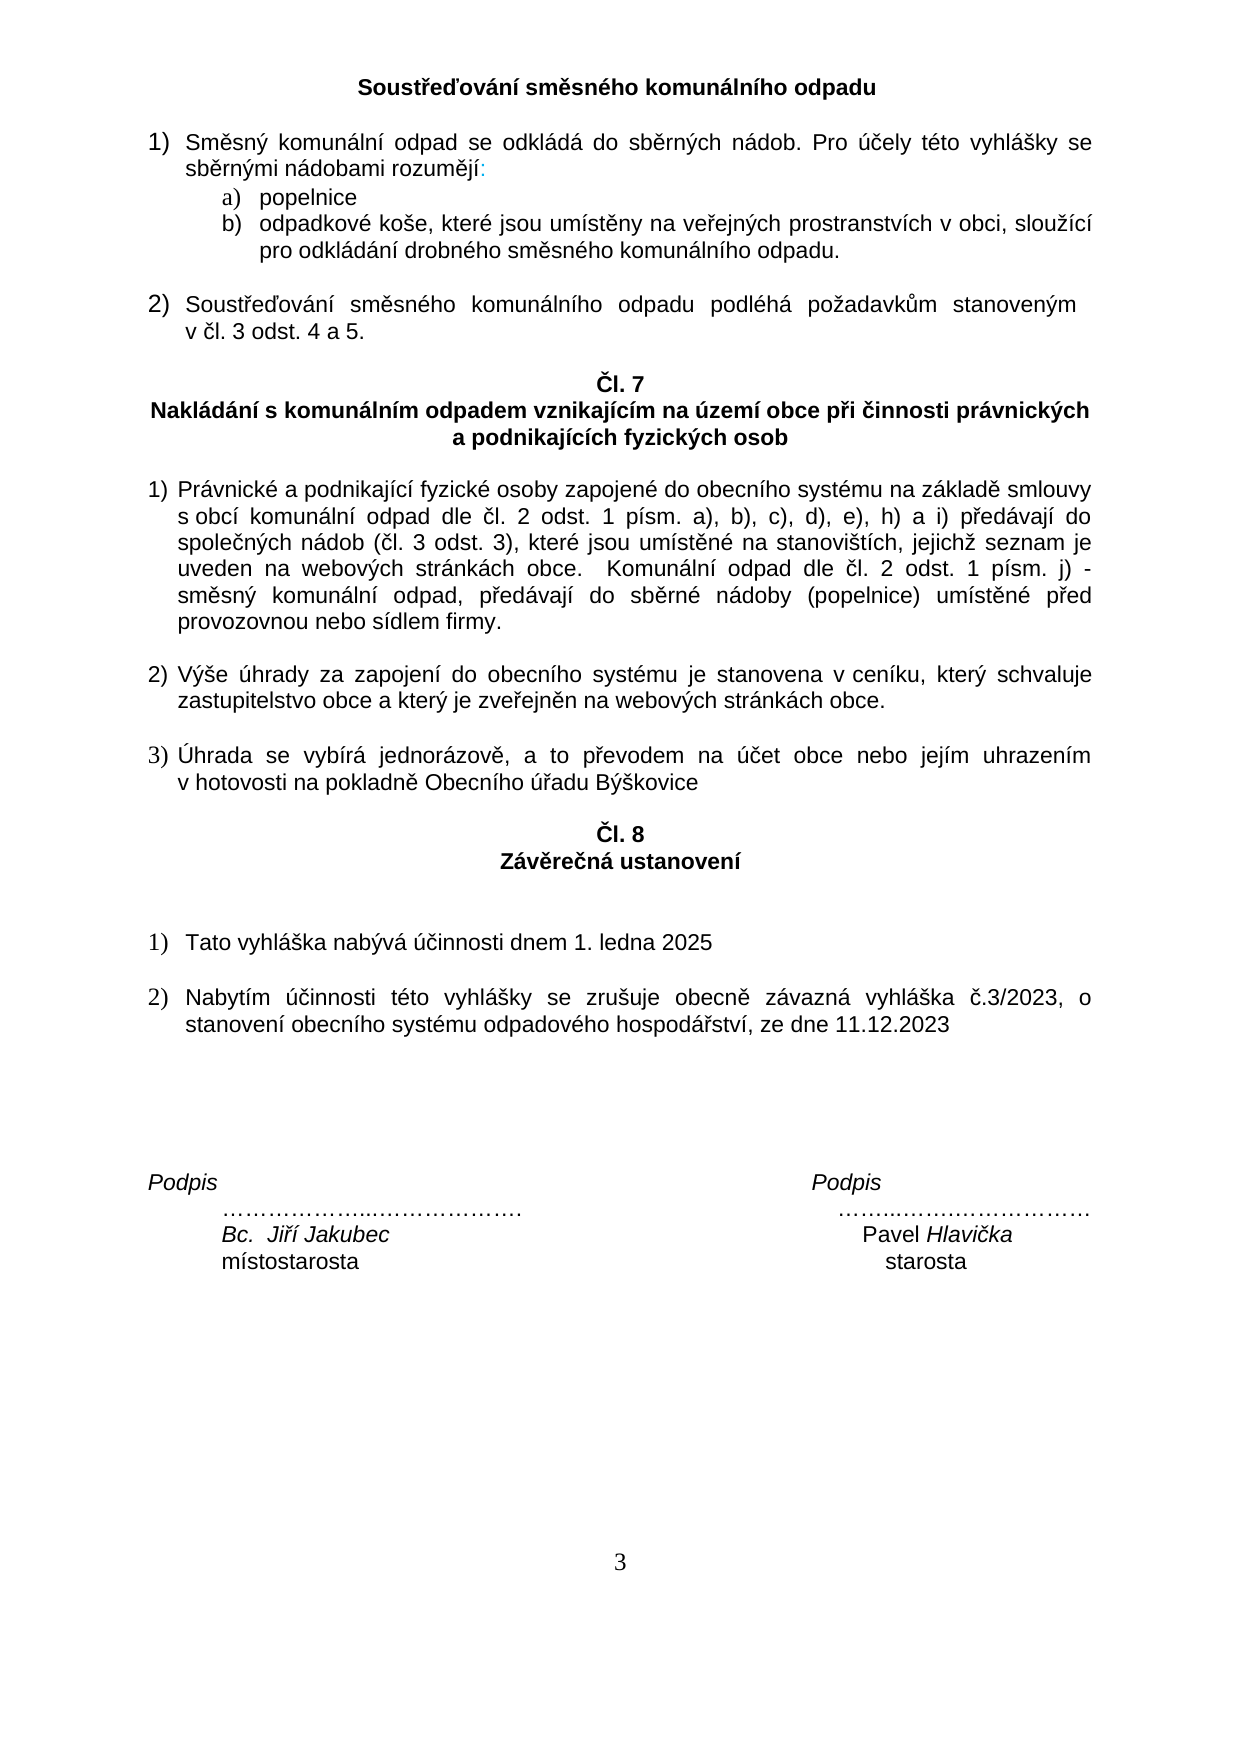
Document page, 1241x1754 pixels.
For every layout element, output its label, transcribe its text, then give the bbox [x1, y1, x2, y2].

list Směsný komunální odpad se odkládá do sběrných nádob. Pro účely této vyhlášky se sběrnými nádobami rozumějí: [148, 127, 1092, 182]
text Čl. 8 [148, 821, 1092, 848]
list Tato vyhláška nabývá účinnosti dnem 1. ledna 2025 [148, 927, 1092, 956]
text Čl. 7 [148, 371, 1092, 397]
text ………………...………………. ……...…….……………… [221, 1195, 1092, 1221]
list Výše úhrady za zapojení do obecního systému je stanovena v ceníku, který schvaluje zastupitelstvo obce a který je zveřejněn na webových stránkách obce. [148, 661, 1092, 713]
list popelnice [222, 182, 1092, 210]
text Závěrečná ustanovení [148, 848, 1092, 874]
list Právnické a podnikající fyzické osoby zapojené do obecního systému na základě smlouvy s obcí komunální odpad dle čl. 2 odst. 1 písm. a), b), c), d), e), h) a i) předávají do společných nádob (čl. 3 odst. 3), které jsou umístěné na stanovištích, jejichž seznam je uveden na webových stránkách obce. Komunální odpad dle čl. 2 odst. 1 písm. j) - směsný komunální odpad, předávají do sběrné nádoby (popelnice) umístěné před provozovnou nebo sídlem firmy. [148, 476, 1092, 634]
list Nabytím účinnosti této vyhlášky se zrušuje obecně závazná vyhláška č.3/2023, o stanovení obecního systému odpadového hospodářství, ze dne 11.12.2023 [148, 982, 1092, 1037]
list Úhrada se vybírá jednorázově, a to převodem na účet obce nebo jejím uhrazením v hotovosti na pokladně Obecního úřadu Býškovice [148, 740, 1092, 795]
subtitle Nakládání s komunálním odpadem vznikajícím na území obce při činnosti právnických a podnikajících fyzických osob [148, 397, 1092, 450]
text Podpis Podpis [148, 1169, 1092, 1195]
text místostarosta starosta [221, 1248, 1092, 1274]
list odpadkové koše, které jsou umístěny na veřejných prostranstvích v obci, sloužící pro odkládání drobného směsného komunálního odpadu. [222, 210, 1092, 263]
text Soustřeďování směsného komunálního odpadu [148, 74, 1092, 100]
list Soustřeďování směsného komunálního odpadu podléhá požadavkům stanoveným v čl. 3 odst. 4 a 5. [148, 289, 1092, 344]
text Bc. Jiří Jakubec Pavel Hlavička [221, 1221, 1092, 1248]
